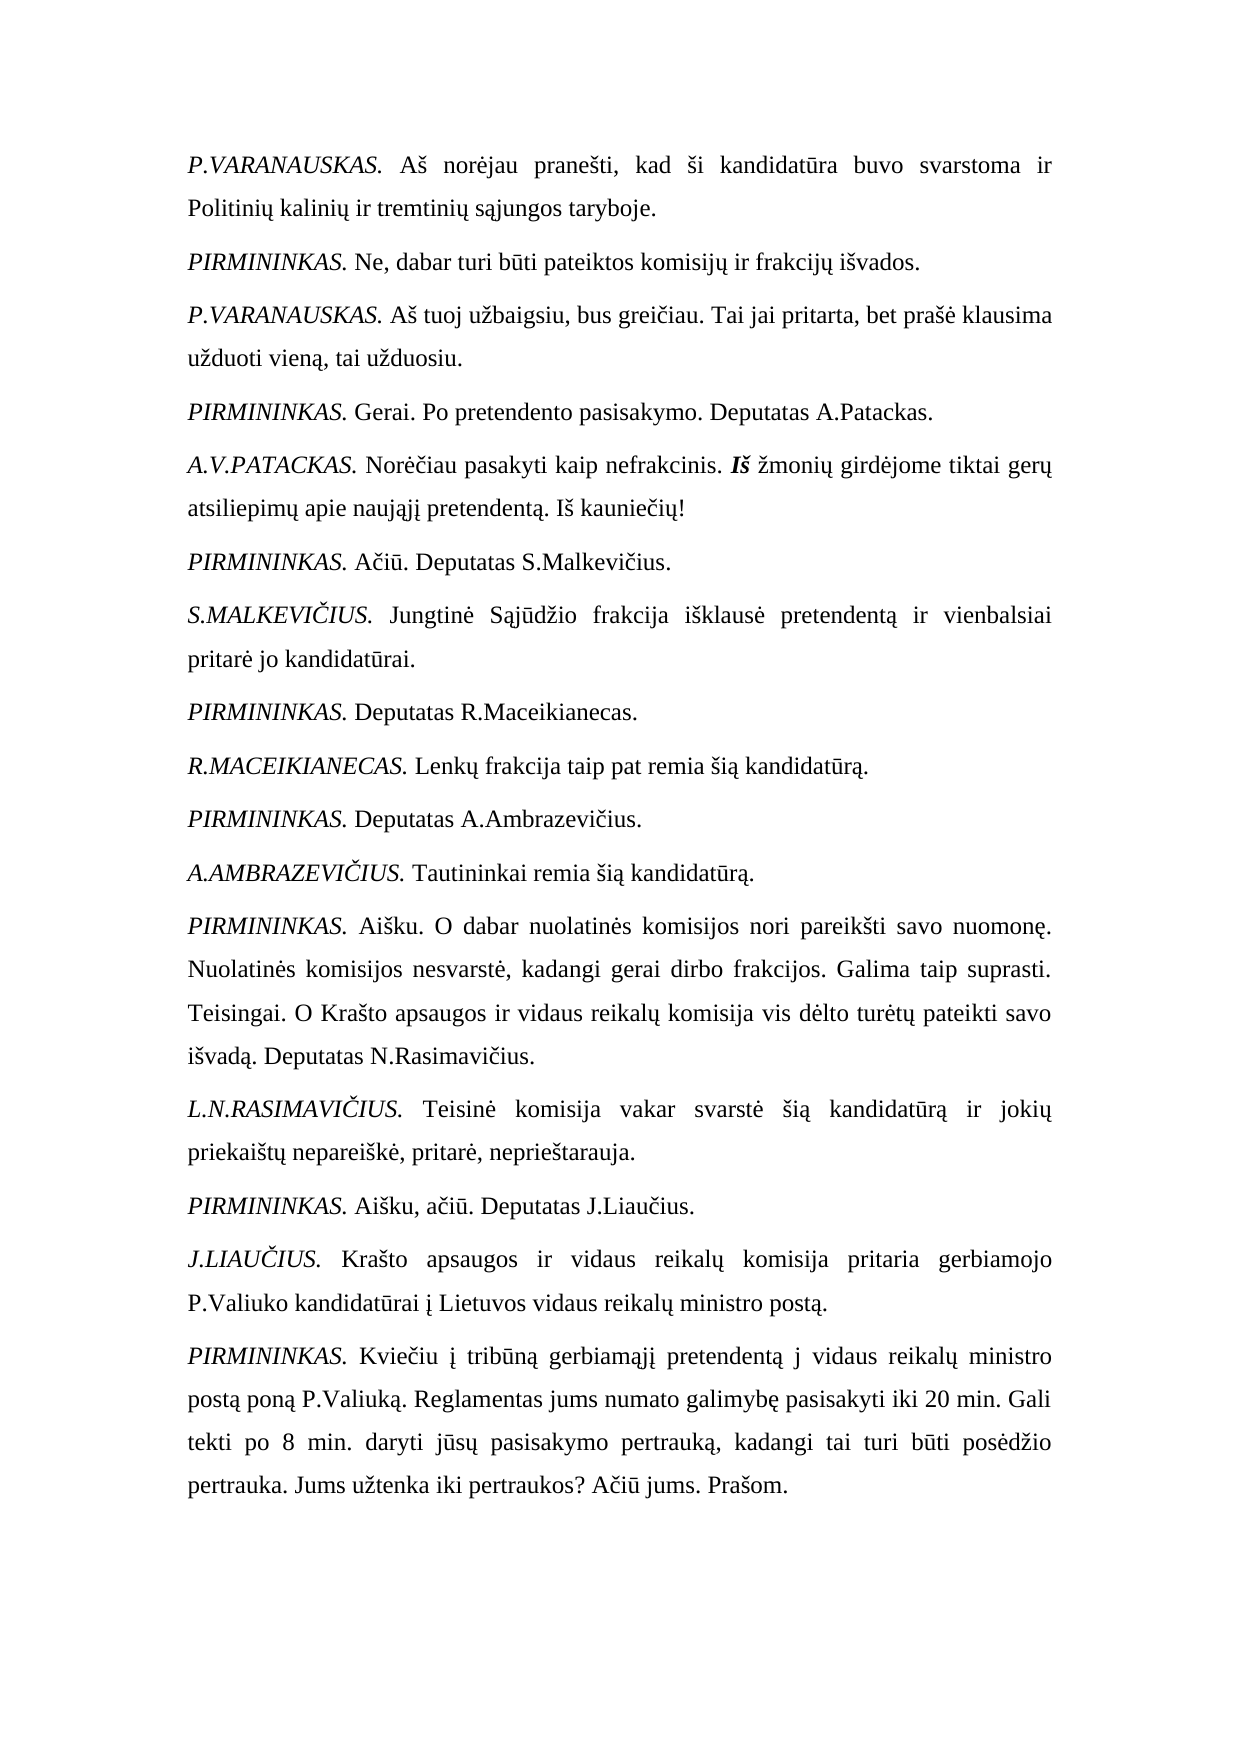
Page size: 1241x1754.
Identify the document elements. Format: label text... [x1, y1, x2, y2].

text A.V.PATACKAS. Norėčiau pasakyti kaip nefrakcinis. Iš žmonių girdėjome tiktai gerų atsiliepimų apie naująjį pretendentą. Iš kauniečių! [187, 450, 1053, 522]
text P.VARANAUSKAS. Aš tuoj užbaigsiu, bus greičiau. Tai jai pritarta, bet prašė klausima užduoti vieną, tai užduosiu. [187, 300, 1053, 372]
text PIRMININKAS. Ne, dabar turi būti pateiktos komisijų ir frakcijų išvados. [187, 247, 1053, 275]
text L.N.RASIMAVIČIUS. Teisinė komisija vakar svarstė šią kandidatūrą ir jokių priekaištų nepareiškė, pritarė, neprieštarauja. [187, 1094, 1053, 1166]
text A.AMBRAZEVIČIUS. Tautininkai remia šią kandidatūrą. [187, 858, 1053, 887]
text PIRMININKAS. Deputatas R.Maceikianecas. [187, 697, 1053, 726]
text PIRMININKAS. Gerai. Po pretendento pasisakymo. Deputatas A.Patackas. [187, 397, 1053, 426]
text PIRMININKAS. Ačiū. Deputatas S.Malkevičius. [187, 547, 1053, 576]
text PIRMININKAS. Aišku, ačiū. Deputatas J.Liaučius. [187, 1191, 1053, 1220]
text P.VARANAUSKAS. Aš norėjau pranešti, kad ši kandidatūra buvo svarstoma ir Politinių kalinių ir tremtinių sąjungos taryboje. [187, 150, 1053, 222]
text PIRMININKAS. Aišku. O dabar nuolatinės komisijos nori pareikšti savo nuomonę. Nuolatinės komisijos nesvarstė, kadangi gerai dirbo frakcijos. Galima taip suprasti. Teisingai. O Krašto apsaugos ir vidaus reikalų komisija vis dėlto turėtų pateikti savo išvadą. Deputatas N.Rasimavičius. [187, 911, 1053, 1069]
text R.MACEIKIANECAS. Lenkų frakcija taip pat remia šią kandidatūrą. [187, 751, 1053, 779]
text J.LIAUČIUS. Krašto apsaugos ir vidaus reikalų komisija pritaria gerbiamojo P.Valiuko kandidatūrai į Lietuvos vidaus reikalų ministro postą. [187, 1244, 1053, 1316]
text PIRMININKAS. Deputatas A.Ambrazevičius. [187, 804, 1053, 833]
text PIRMININKAS. Kviečiu į tribūną gerbiamąjį pretendentą j vidaus reikalų ministro postą poną P.Valiuką. Reglamentas jums numato galimybę pasisakyti iki 20 min. Gali tekti po 8 min. daryti jūsų pasisakymo pertrauką, kadangi tai turi būti posėdžio pertrauka. Jums užtenka iki pertraukos? Ačiū jums. Prašom. [187, 1341, 1053, 1499]
text S.MALKEVIČIUS. Jungtinė Sąjūdžio frakcija išklausė pretendentą ir vienbalsiai pritarė jo kandidatūrai. [187, 601, 1053, 672]
